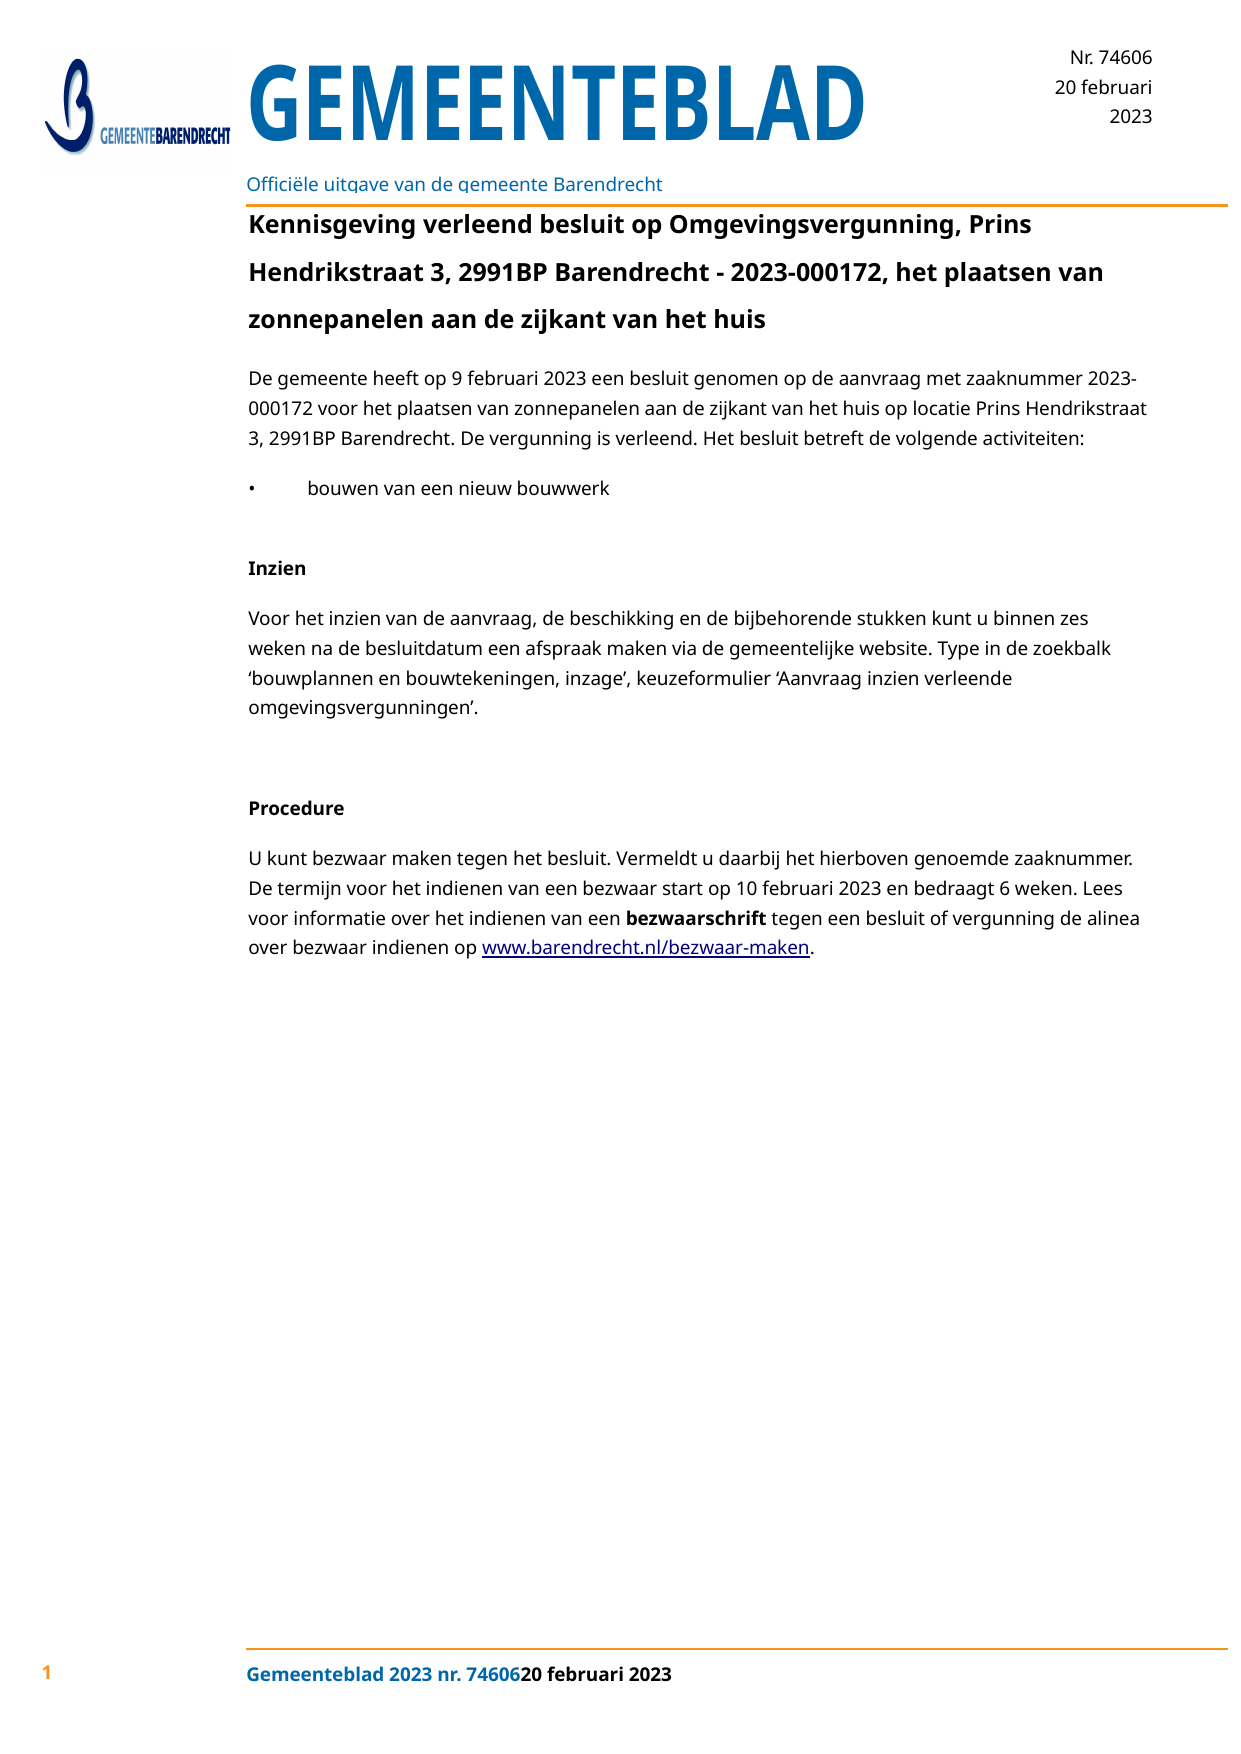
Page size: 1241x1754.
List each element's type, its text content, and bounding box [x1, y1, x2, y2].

picture [41, 47, 231, 172]
text Voor het inzien van de aanvraag, de beschikking en de bijbehorende stukken kunt u binnen zes weken na de besluitdatum een afspraak maken via de gemeentelijke website. Type in de zoekbalk ‘bouwplannen en bouwtekeningen, inzage’, keuzeformulier ‘Aanvraag inzien verleende omgevingsvergunningen’. [248, 606, 1152, 720]
text De gemeente heeft op 9 februari 2023 een besluit genomen op de aanvraag met zaaknummer 2023-000172 voor het plaatsen van zonnepanelen aan de zijkant van het huis op locatie Prins Hendrikstraat 3, 2991BP Barendrecht. De vergunning is verleend. Het besluit betreft de volgende activiteiten: [248, 366, 1152, 450]
text Inzien [248, 555, 1152, 581]
list bouwen van een nieuw bouwwerk [248, 475, 1152, 501]
text U kunt bezwaar maken tegen het besluit. Vermeldt u daarbij het hierboven genoemde zaaknummer. De termijn voor het indienen van een bezwaar start op 10 februari 2023 en bedraagt 6 weken. Lees voor informatie over het indienen van een bezwaarschrift tegen een besluit of vergunning de alinea over bezwaar indienen op www.barendrecht.nl/bezwaar-maken. [248, 846, 1152, 960]
text Procedure [248, 795, 1152, 821]
text Kennisgeving verleend besluit op Omgevingsvergunning, Prins Hendrikstraat 3, 2991BP Barendrecht - 2023-000172, het plaatsen van zonnepanelen aan de zijkant van het huis [248, 207, 1152, 336]
